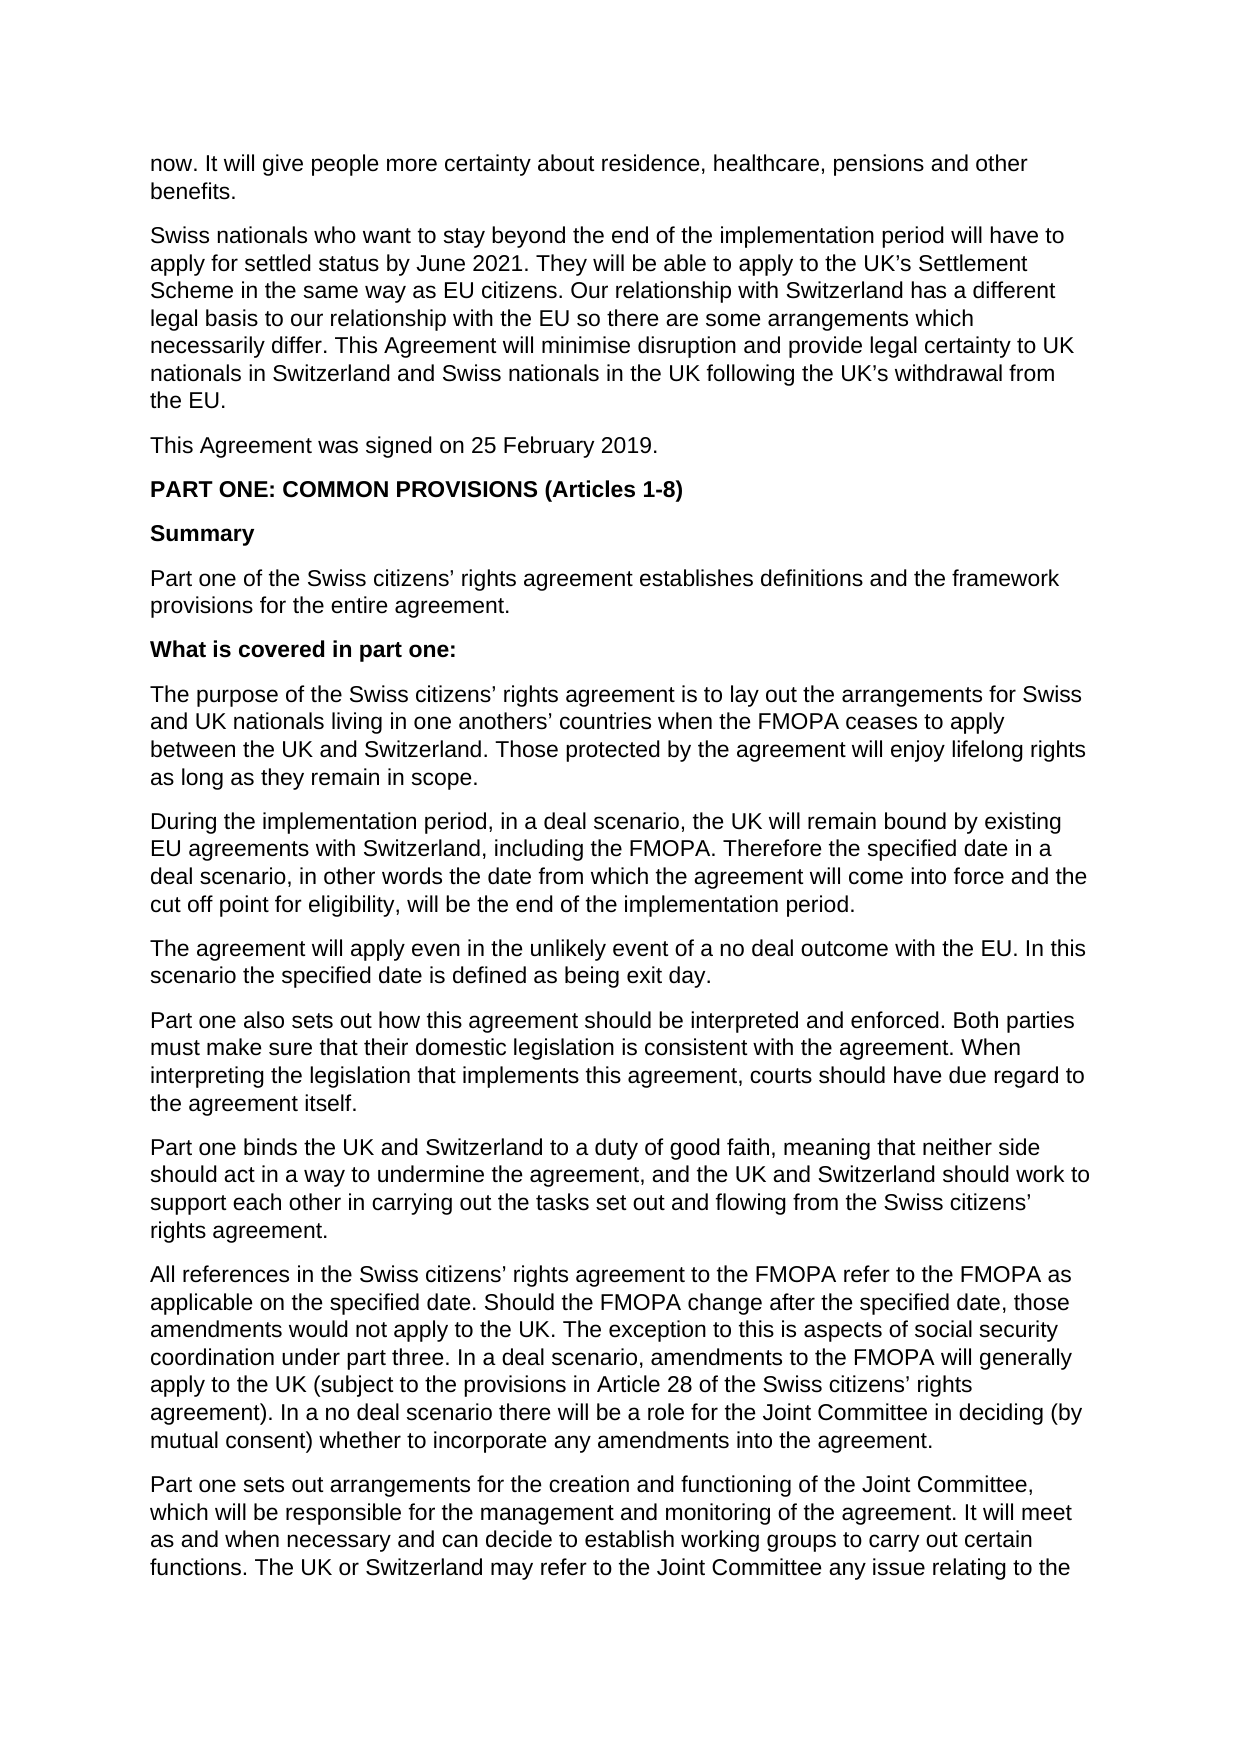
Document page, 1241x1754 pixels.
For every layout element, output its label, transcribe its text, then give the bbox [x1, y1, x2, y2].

text This Agreement was signed on 25 February 2019. [150, 432, 1090, 458]
text During the implementation period, in a deal scenario, the UK will remain bound by existing EU agreements with Switzerland, including the FMOPA. Therefore the specified date in a deal scenario, in other words the date from which the agreement will come into force and the cut off point for eligibility, will be the end of the implementation period. [150, 808, 1090, 917]
text PART ONE: COMMON PROVISIONS (Articles 1-8) [150, 476, 1090, 502]
text What is covered in part one: [150, 636, 1090, 663]
text Part one sets out arrangements for the creation and functioning of the Joint Committee, which will be responsible for the management and monitoring of the agreement. It will meet as and when necessary and can decide to establish working groups to carry out certain functions. The UK or Switzerland may refer to the Joint Committee any issue relating to the [150, 1471, 1090, 1580]
text Part one also sets out how this agreement should be interpreted and enforced. Both parties must make sure that their domestic legislation is consistent with the agreement. When interpreting the legislation that implements this agreement, courts should have due regard to the agreement itself. [150, 1007, 1090, 1116]
text All references in the Swiss citizens’ rights agreement to the FMOPA refer to the FMOPA as applicable on the specified date. Should the FMOPA change after the specified date, those amendments would not apply to the UK. The exception to this is aspects of social security coordination under part three. In a deal scenario, amendments to the FMOPA will generally apply to the UK (subject to the provisions in Article 28 of the Swiss citizens’ rights agreement). In a no deal scenario there will be a role for the Joint Committee in deciding (by mutual consent) whether to incorporate any amendments into the agreement. [150, 1261, 1090, 1453]
text now. It will give people more certainty about residence, healthcare, pensions and other benefits. [150, 150, 1090, 204]
text The purpose of the Swiss citizens’ rights agreement is to lay out the arrangements for Swiss and UK nationals living in one anothers’ countries when the FMOPA ceases to apply between the UK and Switzerland. Those protected by the agreement will enjoy lifelong rights as long as they remain in scope. [150, 681, 1090, 790]
text Swiss nationals who want to stay beyond the end of the implementation period will have to apply for settled status by June 2021. They will be able to apply to the UK’s Settlement Scheme in the same way as EU citizens. Our relationship with Switzerland has a different legal basis to our relationship with the EU so there are some arrangements which necessarily differ. This Agreement will minimise disruption and provide legal certainty to UK nationals in Switzerland and Swiss nationals in the UK following the UK’s withdrawal from the EU. [150, 222, 1090, 414]
text Summary [150, 520, 1090, 547]
text The agreement will apply even in the unlikely event of a no deal outcome with the EU. In this scenario the specified date is defined as being exit day. [150, 935, 1090, 989]
text Part one of the Swiss citizens’ rights agreement establishes definitions and the framework provisions for the entire agreement. [150, 564, 1090, 618]
text Part one binds the UK and Switzerland to a duty of good faith, meaning that neither side should act in a way to undermine the agreement, and the UK and Switzerland should work to support each other in carrying out the tasks set out and flowing from the Swiss citizens’ rights agreement. [150, 1134, 1090, 1243]
